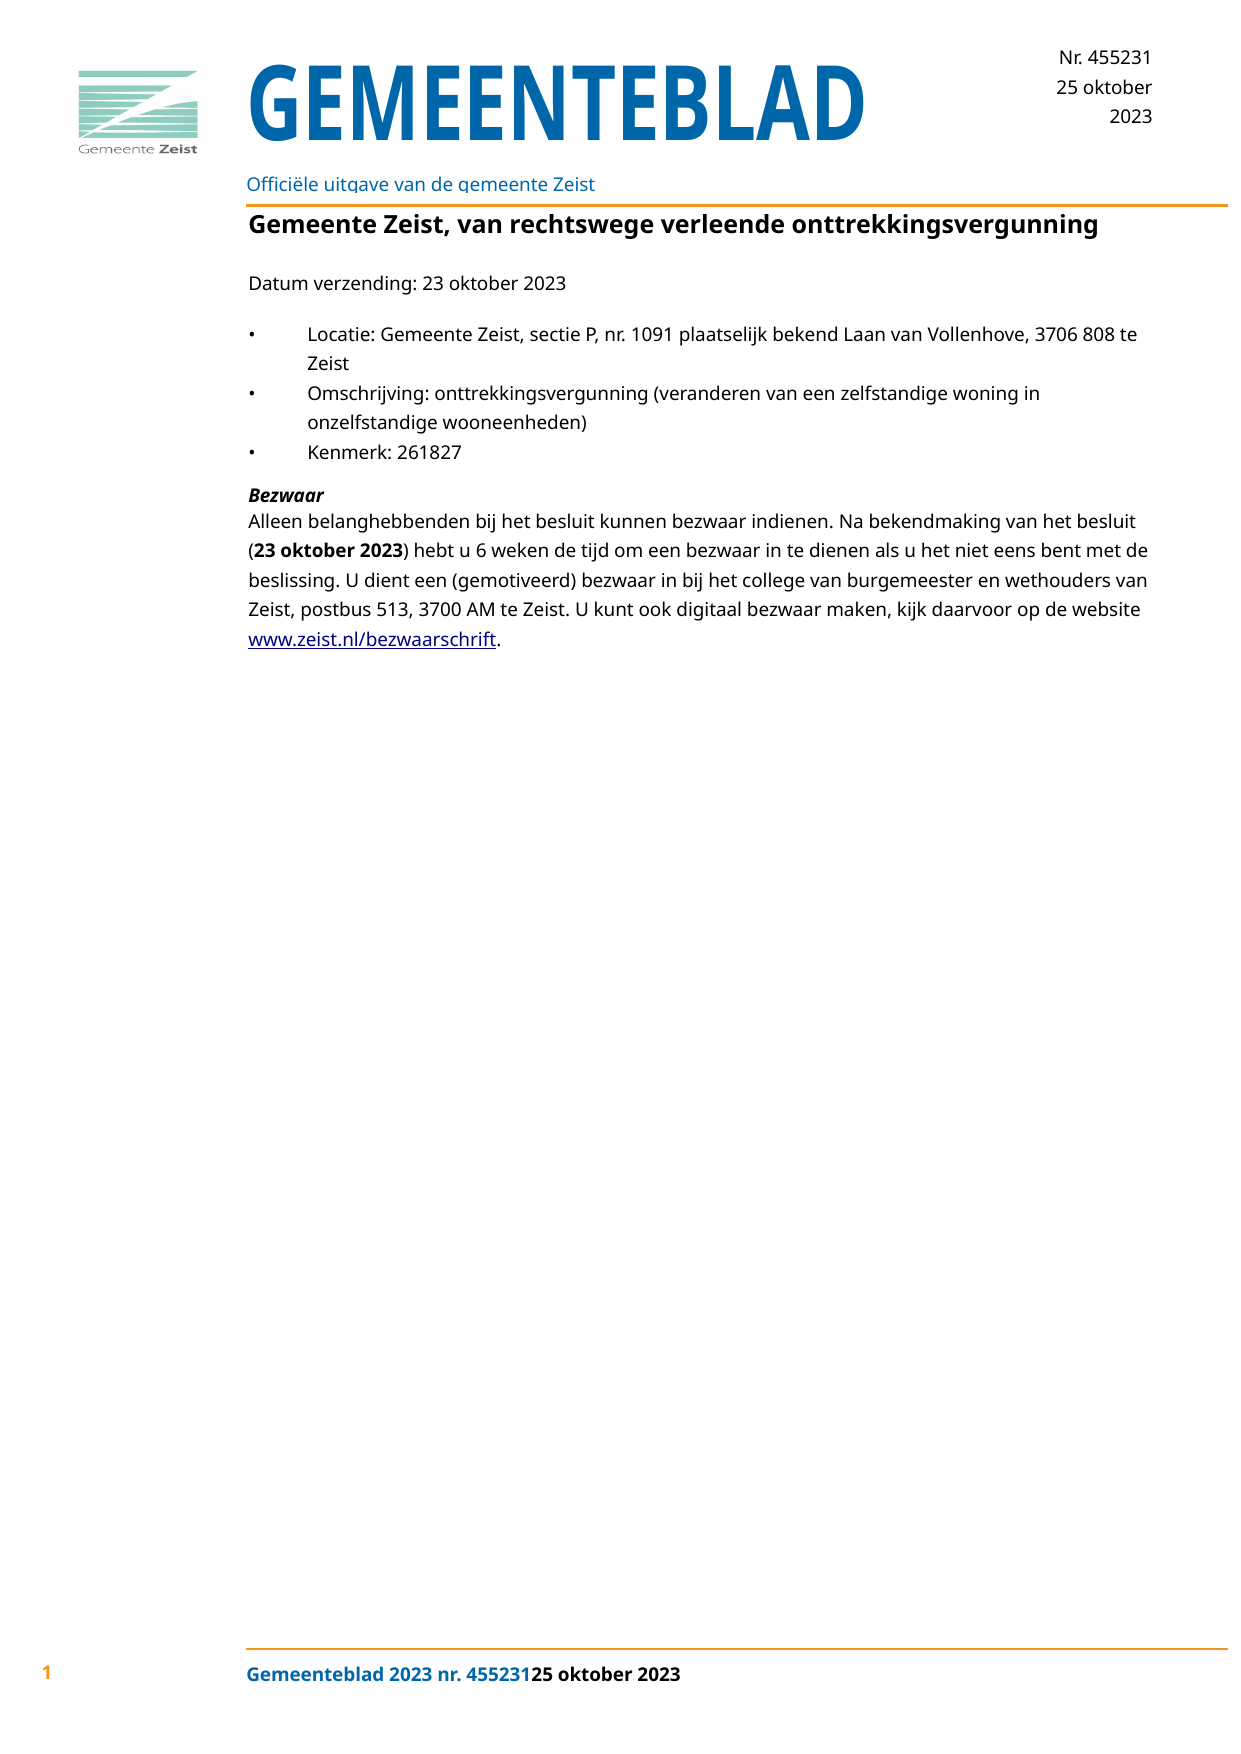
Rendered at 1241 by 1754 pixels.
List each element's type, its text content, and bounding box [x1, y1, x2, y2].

list Omschrijving: onttrekkingsvergunning (veranderen van een zelfstandige woning in onzelfstandige wooneenheden) [248, 380, 1152, 435]
text Alleen belanghebbenden bij het besluit kunnen bezwaar indienen. Na bekendmaking van het besluit (23 oktober 2023) hebt u 6 weken de tijd om een bezwaar in te dienen als u het niet eens bent met de beslissing. U dient een (gemotiveerd) bezwaar in bij het college van burgemeester en wethouders van Zeist, postbus 513, 3700 AM te Zeist. U kunt ook digitaal bezwaar maken, kijk daarvoor op de website www.zeist.nl/bezwaarschrift. [248, 508, 1152, 652]
list Locatie: Gemeente Zeist, sectie P, nr. 1091 plaatselijk bekend Laan van Vollenhove, 3706 808 te Zeist [248, 321, 1152, 376]
text Bezwaar [248, 482, 1152, 508]
list Kenmerk: 261827 [248, 439, 1152, 465]
text Gemeente Zeist, van rechtswege verleende onttrekkingsvergunning [248, 207, 1152, 241]
text Datum verzending: 23 oktober 2023 [248, 270, 1152, 296]
picture [41, 47, 231, 172]
